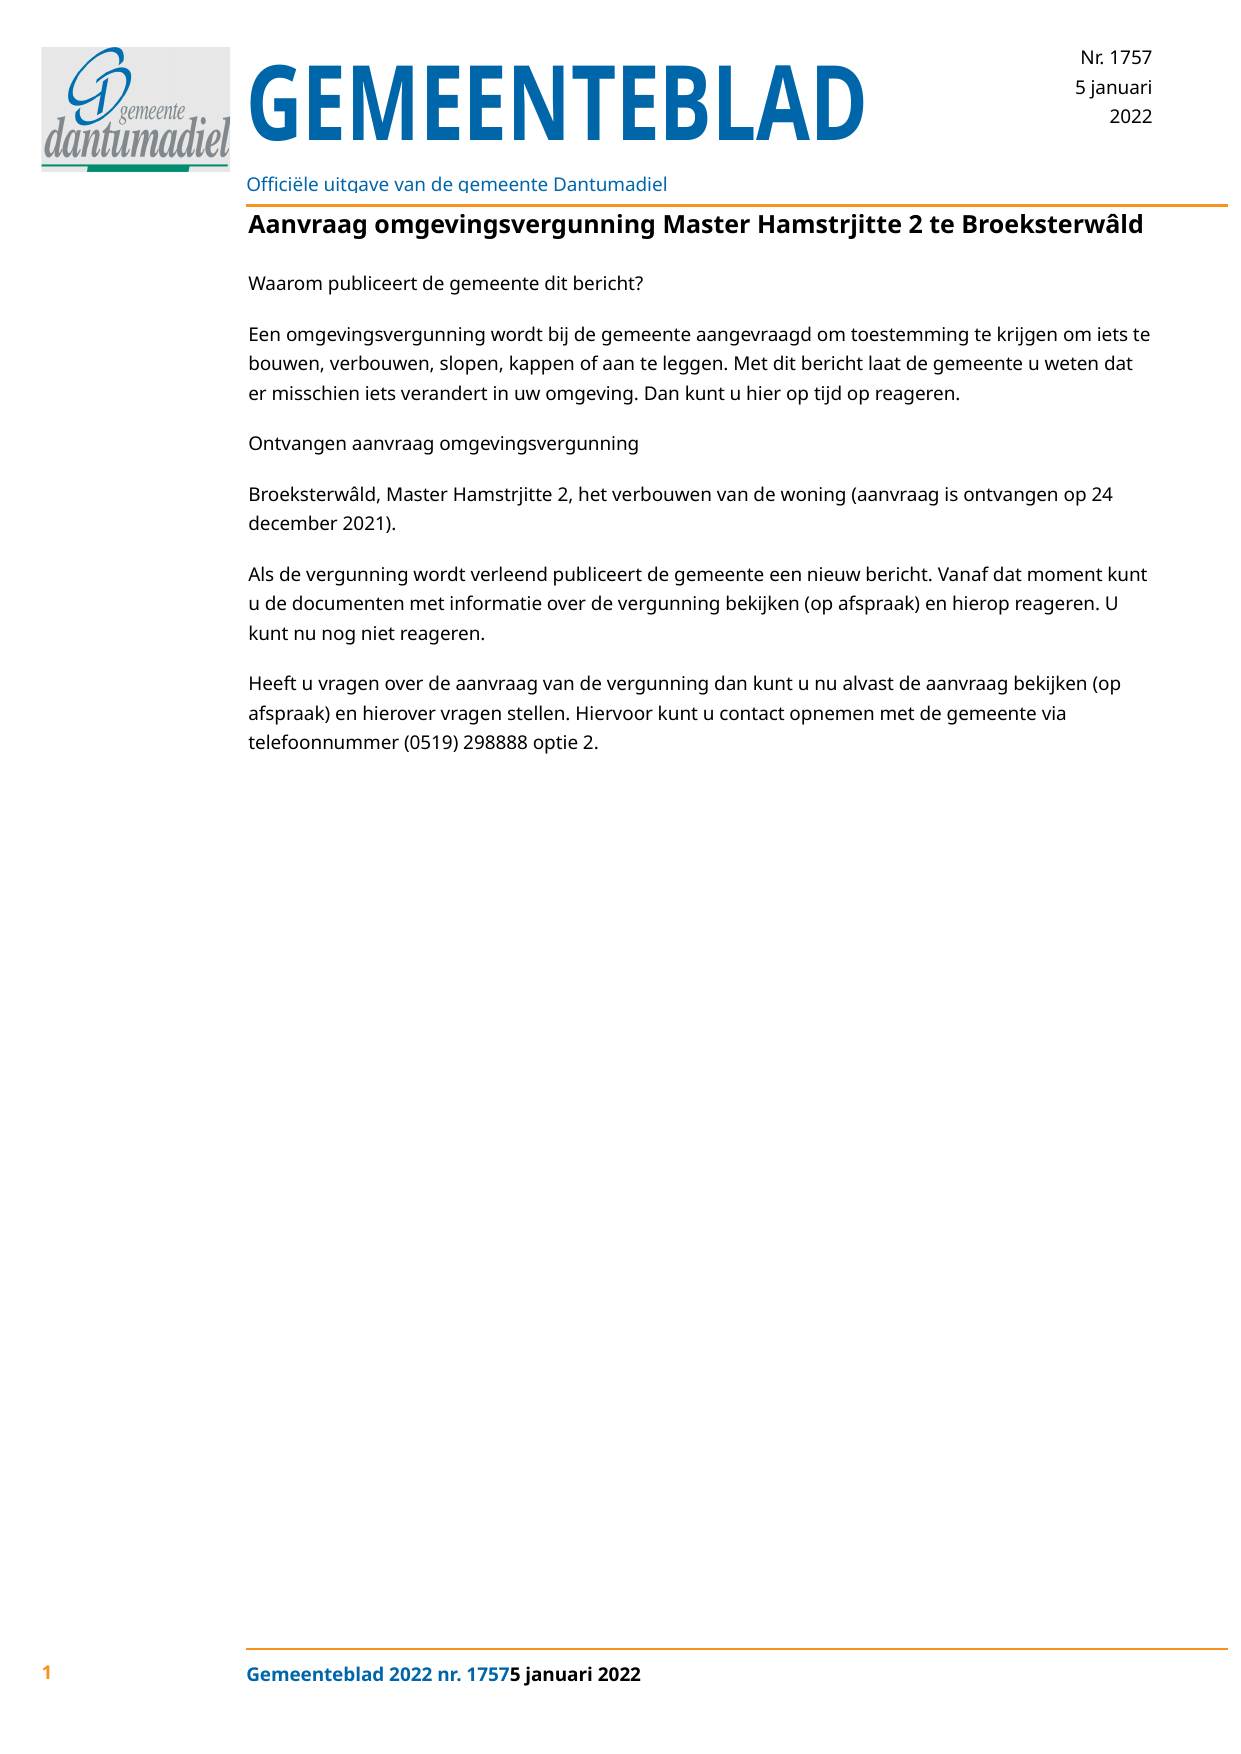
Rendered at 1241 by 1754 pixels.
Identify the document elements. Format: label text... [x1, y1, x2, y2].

text Aanvraag omgevingsvergunning Master Hamstrjitte 2 te Broeksterwâld [248, 207, 1152, 241]
text Broeksterwâld, Master Hamstrjitte 2, het verbouwen van de woning (aanvraag is ontvangen op 24 december 2021). [248, 481, 1152, 536]
picture [41, 47, 231, 172]
text Waarom publiceert de gemeente dit bericht? [248, 270, 1152, 296]
text Als de vergunning wordt verleend publiceert de gemeente een nieuw bericht. Vanaf dat moment kunt u de documenten met informatie over de vergunning bekijken (op afspraak) en hierop reageren. U kunt nu nog niet reageren. [248, 561, 1152, 646]
text Ontvangen aanvraag omgevingsvergunning [248, 430, 1152, 456]
text Een omgevingsvergunning wordt bij de gemeente aangevraagd om toestemming te krijgen om iets te bouwen, verbouwen, slopen, kappen of aan te leggen. Met dit bericht laat de gemeente u weten dat er misschien iets verandert in uw omgeving. Dan kunt u hier op tijd op reageren. [248, 321, 1152, 406]
text Heeft u vragen over de aanvraag van de vergunning dan kunt u nu alvast de aanvraag bekijken (op afspraak) en hierover vragen stellen. Hiervoor kunt u contact opnemen met de gemeente via telefoonnummer (0519) 298888 optie 2. [248, 670, 1152, 755]
